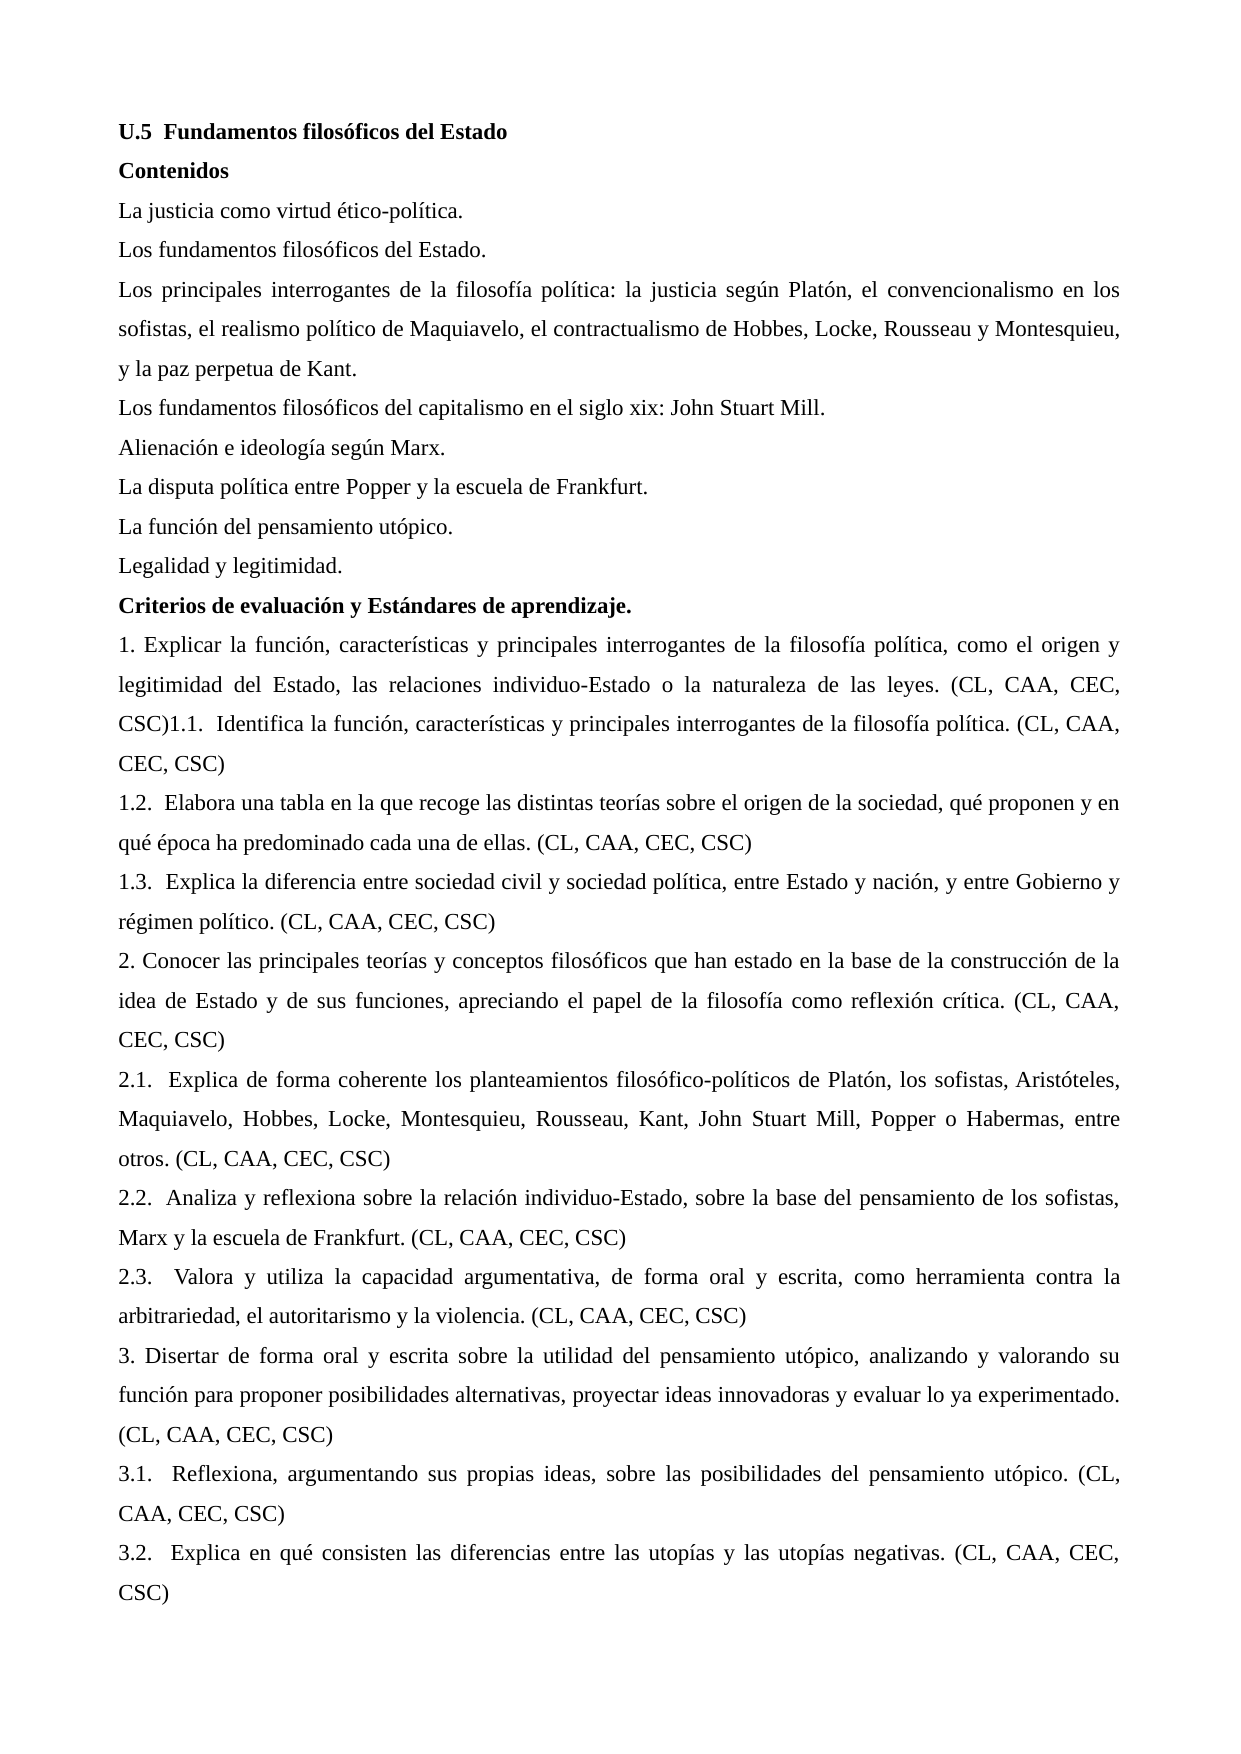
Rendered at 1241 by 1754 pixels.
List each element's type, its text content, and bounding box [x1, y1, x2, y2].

text Los fundamentos filosóficos del capitalismo en el siglo xix: John Stuart Mill. [118, 394, 1122, 421]
text Contenidos [118, 158, 1122, 184]
text Criterios de evaluación y Estándares de aprendizaje. [118, 592, 1122, 618]
text Los principales interrogantes de la filosofía política: la justicia según Platón, el convencionalismo en los sofistas, el realismo político de Maquiavelo, el contractualismo de Hobbes, Locke, Rousseau y Montesquieu, y la paz perpetua de Kant. [118, 276, 1122, 381]
text 1.2. Elabora una tabla en la que recoge las distintas teorías sobre el origen de la sociedad, qué proponen y en qué época ha predominado cada una de ellas. (CL, CAA, CEC, CSC) [118, 789, 1122, 855]
text 2.3. Valora y utiliza la capacidad argumentativa, de forma oral y escrita, como herramienta contra la arbitrariedad, el autoritarismo y la violencia. (CL, CAA, CEC, CSC) [118, 1263, 1122, 1329]
text 2.2. Analiza y reflexiona sobre la relación individuo-Estado, sobre la base del pensamiento de los sofistas, Marx y la escuela de Frankfurt. (CL, CAA, CEC, CSC) [118, 1184, 1122, 1250]
text La función del pensamiento utópico. [118, 513, 1122, 539]
text Los fundamentos filosóficos del Estado. [118, 237, 1122, 263]
text U.5 Fundamentos filosóficos del Estado [118, 118, 1122, 144]
text 1.3. Explica la diferencia entre sociedad civil y sociedad política, entre Estado y nación, y entre Gobierno y régimen político. (CL, CAA, CEC, CSC) [118, 868, 1122, 934]
text 3.2. Explica en qué consisten las diferencias entre las utopías y las utopías negativas. (CL, CAA, CEC, CSC) [118, 1539, 1122, 1605]
text 2. Conocer las principales teorías y conceptos filosóficos que han estado en la base de la construcción de la idea de Estado y de sus funciones, apreciando el papel de la filosofía como reflexión crítica. (CL, CAA, CEC, CSC) [118, 947, 1122, 1052]
text Legalidad y legitimidad. [118, 552, 1122, 579]
text La justicia como virtud ético-política. [118, 197, 1122, 223]
text 3.1. Reflexiona, argumentando sus propias ideas, sobre las posibilidades del pensamiento utópico. (CL, CAA, CEC, CSC) [118, 1460, 1122, 1526]
text Alienación e ideología según Marx. [118, 434, 1122, 460]
text 3. Disertar de forma oral y escrita sobre la utilidad del pensamiento utópico, analizando y valorando su función para proponer posibilidades alternativas, proyectar ideas innovadoras y evaluar lo ya experimentado. (CL, CAA, CEC, CSC) [118, 1342, 1122, 1447]
text 2.1. Explica de forma coherente los planteamientos filosófico-políticos de Platón, los sofistas, Aristóteles, Maquiavelo, Hobbes, Locke, Montesquieu, Rousseau, Kant, John Stuart Mill, Popper o Habermas, entre otros. (CL, CAA, CEC, CSC) [118, 1066, 1122, 1171]
text 1. Explicar la función, características y principales interrogantes de la filosofía política, como el origen y legitimidad del Estado, las relaciones individuo-Estado o la naturaleza de las leyes. (CL, CAA, CEC, CSC)1.1. Identifica la función, características y principales interrogantes de la filosofía política. (CL, CAA, CEC, CSC) [118, 631, 1122, 776]
text La disputa política entre Popper y la escuela de Frankfurt. [118, 473, 1122, 500]
